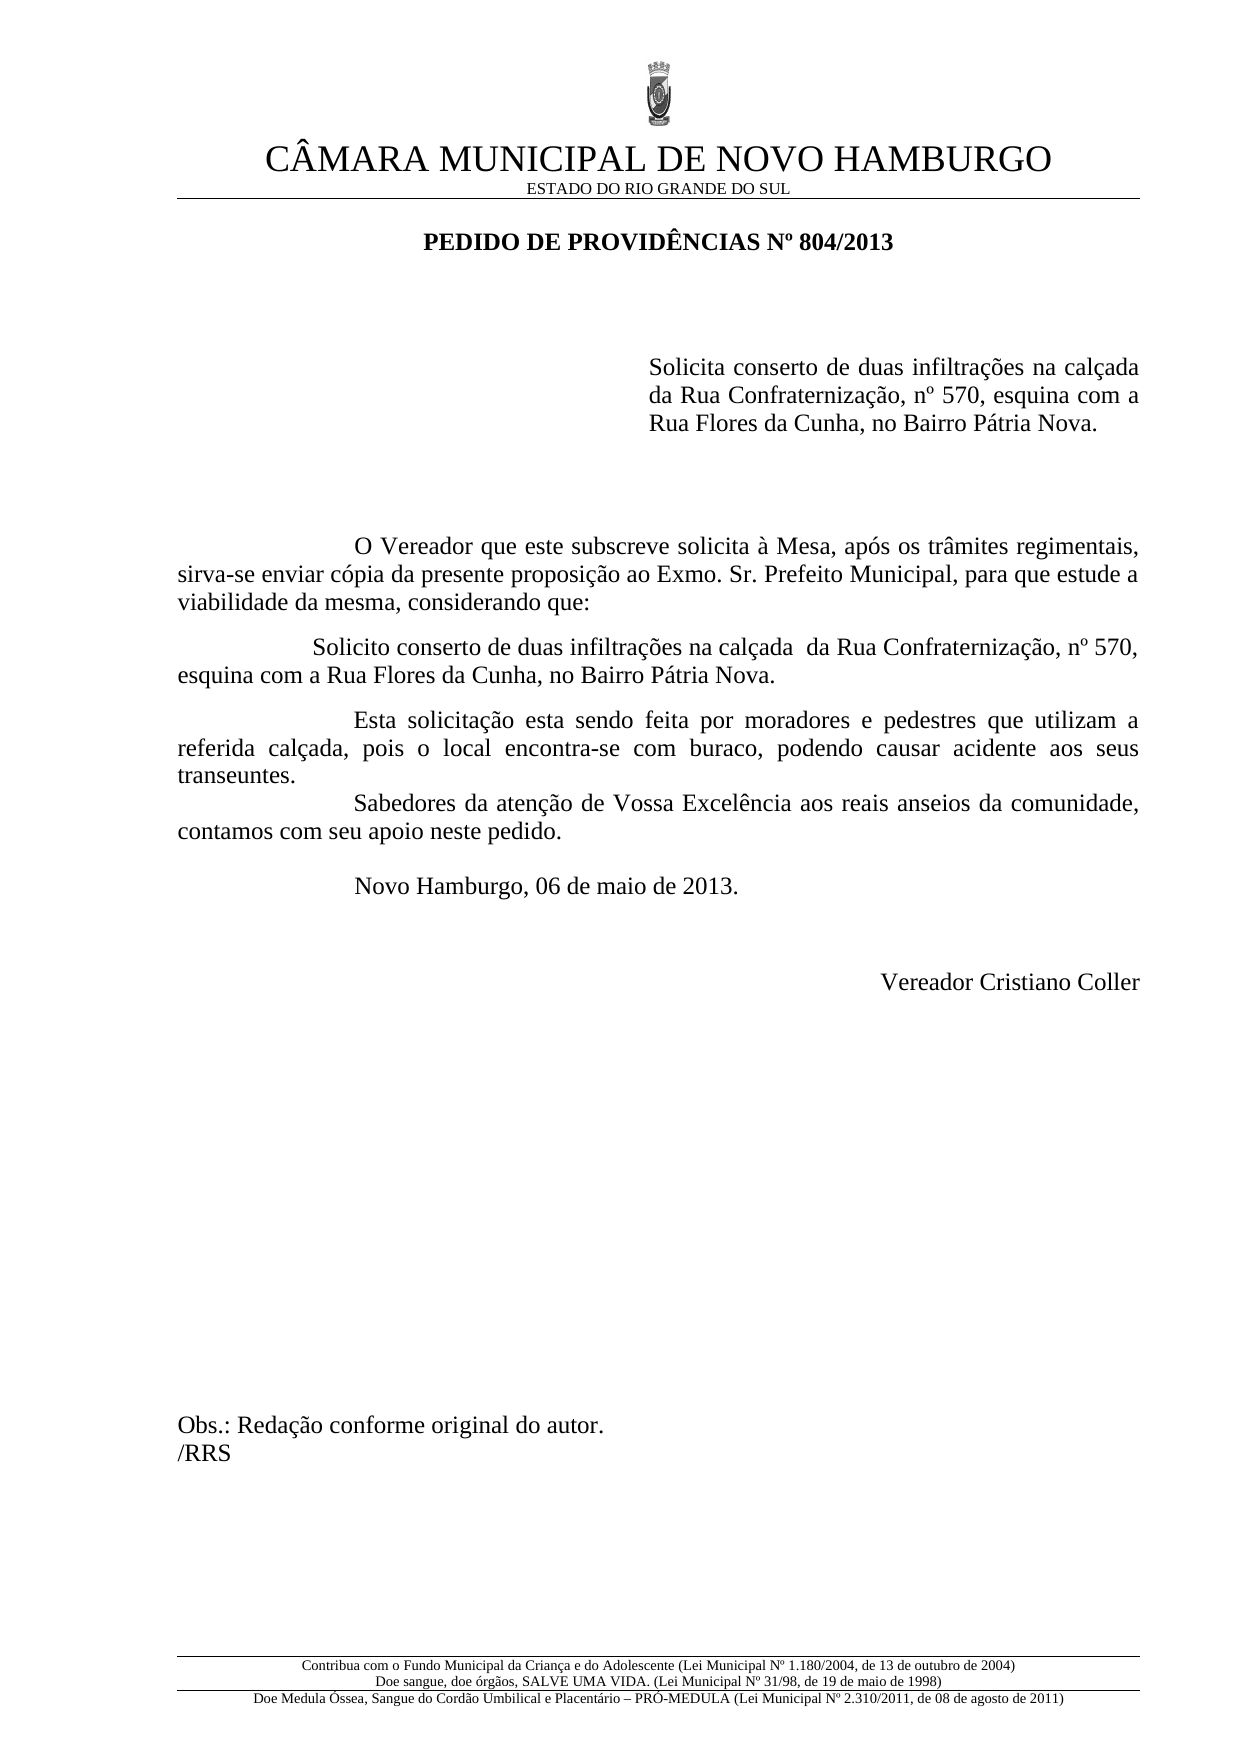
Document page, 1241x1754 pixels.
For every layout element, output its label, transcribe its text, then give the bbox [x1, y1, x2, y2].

text O Vereador que este subscreve solicita à Mesa, após os trâmites regimentais, sirva-se enviar cópia da presente proposição ao Exmo. Sr. Prefeito Municipal, para que estude a viabilidade da mesma, considerando que: [177, 532, 1140, 615]
text PEDIDO DE PROVIDÊNCIAS Nº 804/2013 [177, 228, 1140, 256]
text Sabedores da atenção de Vossa Excelência aos reais anseios da comunidade, contamos com seu apoio neste pedido. [177, 789, 1140, 845]
text Solicito conserto de duas infiltrações na calçada da Rua Confraternização, nº 570, esquina com a Rua Flores da Cunha, no Bairro Pátria Nova. [177, 633, 1140, 688]
text Vereador Cristiano Coller [177, 968, 1140, 996]
text Solicita conserto de duas infiltrações na calçada da Rua Confraternização, nº 570, esquina com a Rua Flores da Cunha, no Bairro Pátria Nova. [649, 353, 1140, 437]
text Novo Hamburgo, 06 de maio de 2013. [177, 872, 1140, 900]
text /RRS [177, 1439, 1140, 1467]
text Obs.: Redação conforme original do autor. [177, 1411, 1140, 1439]
text Esta solicitação esta sendo feita por moradores e pedestres que utilizam a referida calçada, pois o local encontra-se com buraco, podendo causar acidente aos seus transeuntes. [177, 706, 1140, 789]
